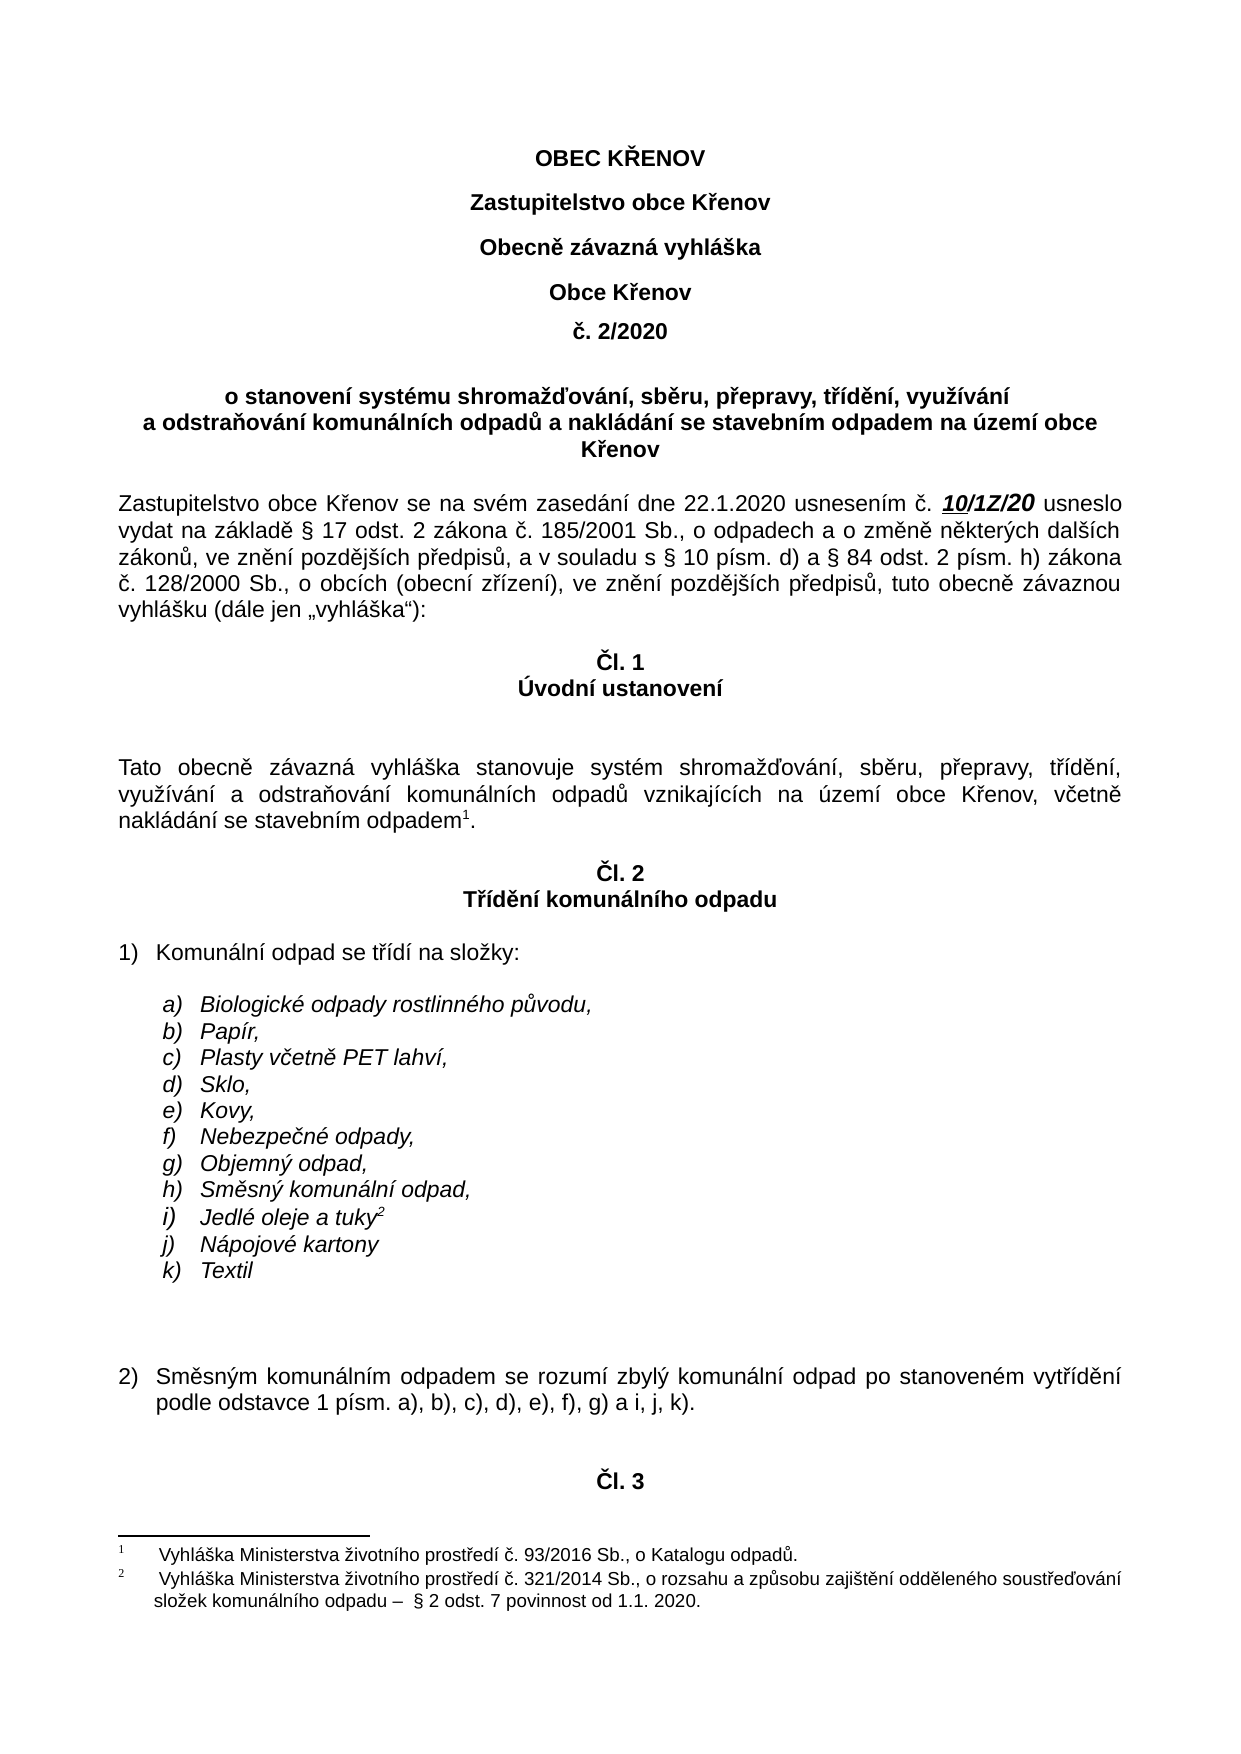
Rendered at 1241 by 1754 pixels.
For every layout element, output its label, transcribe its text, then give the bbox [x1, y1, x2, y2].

text Čl. 2 [118, 860, 1122, 886]
subtitle Úvodní ustanovení [118, 675, 1122, 702]
list Kovy, [162, 1097, 1122, 1123]
text Vyhláška Ministerstva životního prostředí č. 93/2016 Sb., o Katalogu odpadů. [118, 1542, 1122, 1566]
text Čl. 1 [118, 649, 1122, 675]
text o stanovení systému shromažďování, sběru, přepravy, třídění, využívání [118, 383, 1122, 409]
text OBEC KŘENOV [118, 144, 1122, 171]
text Obce Křenov [118, 279, 1122, 305]
text a odstraňování komunálních odpadů a nakládání se stavebním odpadem na území obce Křenov [118, 409, 1122, 462]
list Biologické odpady rostlinného původu, [162, 991, 1122, 1018]
text Čl. 3 [118, 1468, 1122, 1494]
list Nápojové kartony [162, 1231, 1122, 1257]
list Sklo, [162, 1071, 1122, 1097]
list Plasty včetně PET lahví, [162, 1044, 1122, 1071]
text Třídění komunálního odpadu [118, 886, 1122, 912]
list Textil [162, 1257, 1122, 1284]
text Zastupitelstvo obce Křenov se na svém zasedání dne 22.1.2020 usnesením č. 10/1Z/20 usneslo vydat na základě § 17 odst. 2 zákona č. 185/2001 Sb., o odpadech a o změně některých dalších zákonů, ve znění pozdějších předpisů, a v souladu s § 10 písm. d) a § 84 odst. 2 písm. h) zákona č. 128/2000 Sb., o obcích (obecní zřízení), ve znění pozdějších předpisů, tuto obecně závaznou vyhlášku (dále jen „vyhláška“): [118, 488, 1122, 622]
list Směsným komunálním odpadem se rozumí zbylý komunální odpad po stanoveném vytřídění podle odstavce 1 písm. a), b), c), d), e), f), g) a i, j, k). [118, 1363, 1122, 1416]
list Vyhláška Ministerstva životního prostředí č. 321/2014 Sb., o rozsahu a způsobu zajištění odděleného soustřeďování složek komunálního odpadu – § 2 odst. 7 povinnost od 1.1. 2020. [118, 1566, 1122, 1612]
list Jedlé oleje a tuky [162, 1202, 1122, 1231]
list Objemný odpad, [162, 1149, 1122, 1176]
list Nebezpečné odpady, [162, 1123, 1122, 1149]
list Komunální odpad se třídí na složky: [118, 939, 1122, 965]
text Zastupitelstvo obce Křenov [118, 189, 1122, 216]
text č. 2/2020 [118, 318, 1122, 344]
list Směsný komunální odpad, [162, 1176, 1122, 1202]
list Papír, [162, 1018, 1122, 1044]
text Tato obecně závazná vyhláška stanovuje systém shromažďování, sběru, přepravy, třídění, využívání a odstraňování komunálních odpadů vznikajících na území obce Křenov, včetně nakládání se stavebním odpadem. [118, 754, 1122, 833]
text Obecně závazná vyhláška [118, 234, 1122, 260]
